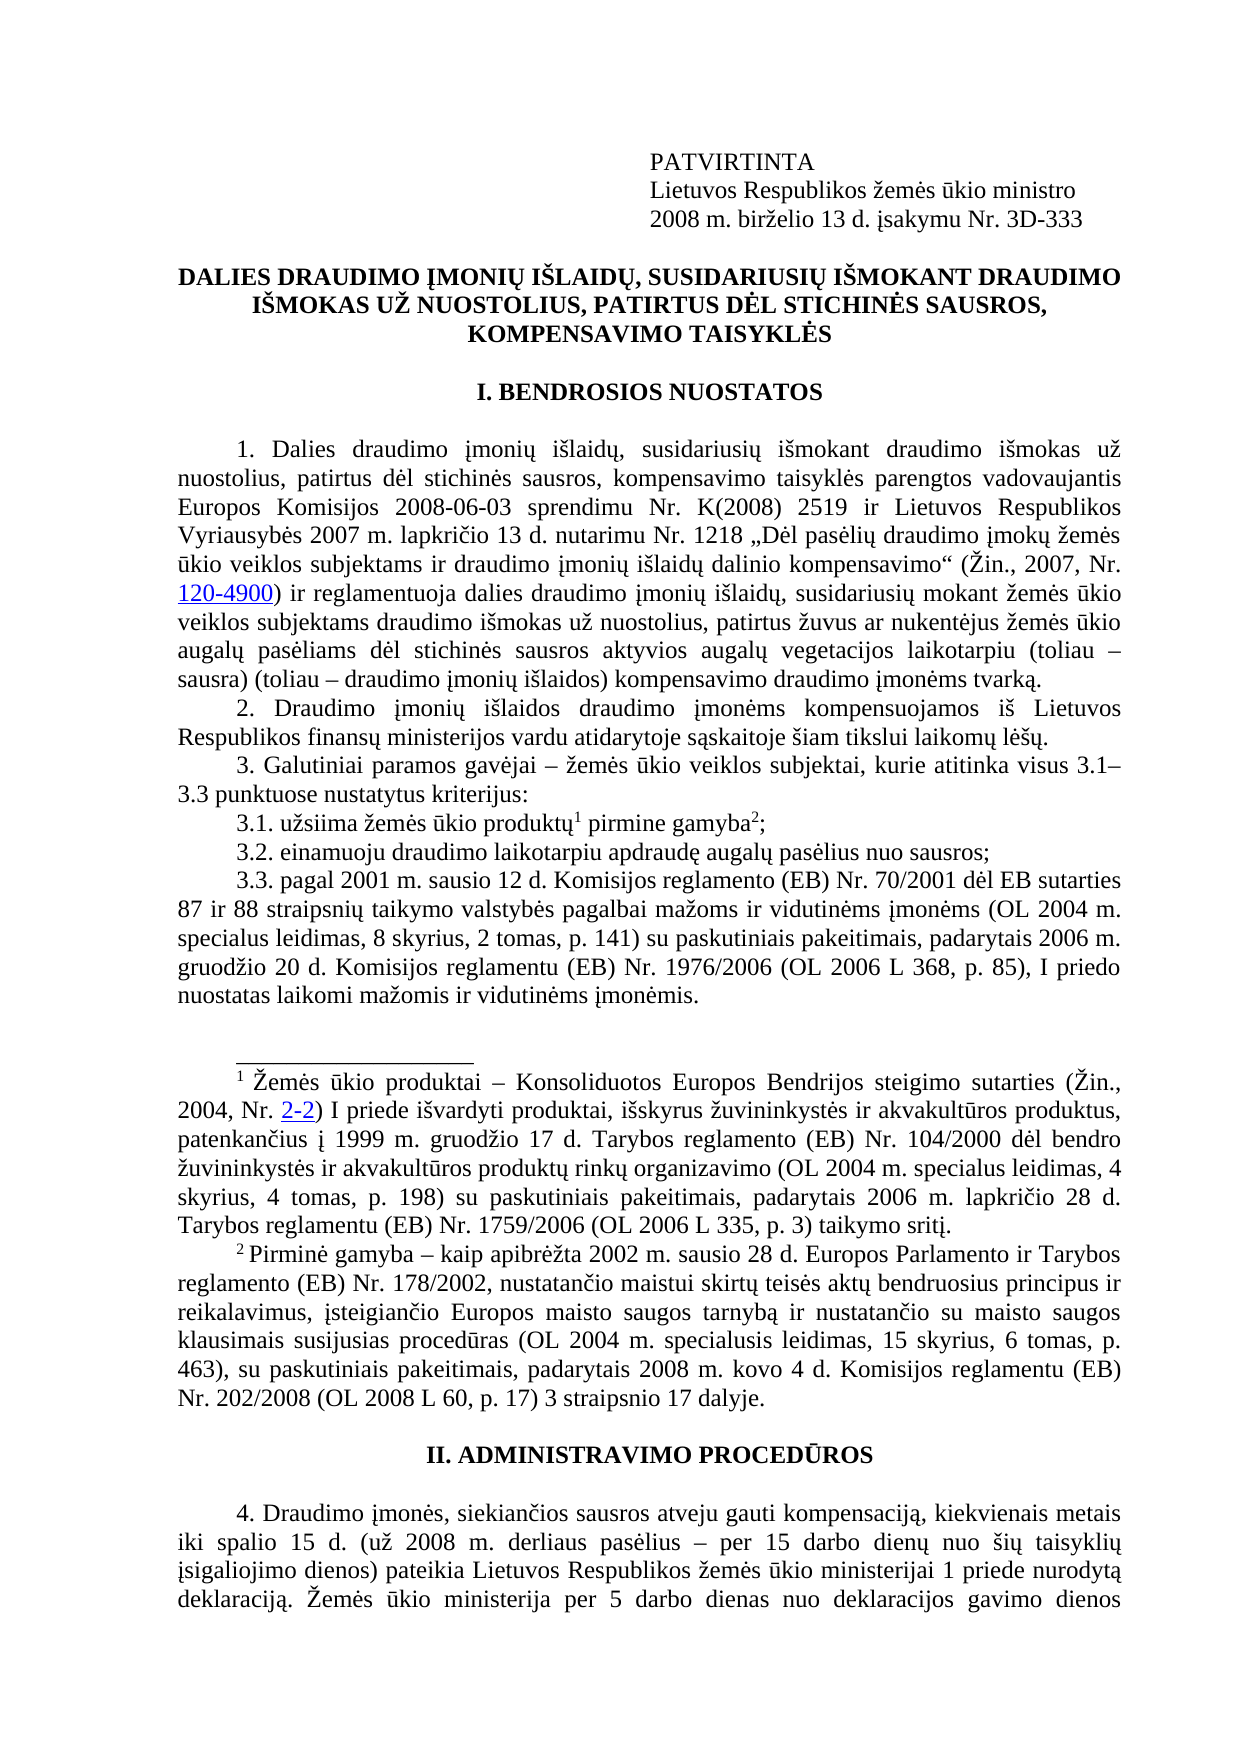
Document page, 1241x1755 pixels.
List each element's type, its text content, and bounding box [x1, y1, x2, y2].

text I. BENDROSIOS NUOSTATOS [177, 377, 1122, 406]
text 3. Galutiniai paramos gavėjai – žemės ūkio veiklos subjektai, kurie atitinka visus 3.1–3.3 punktuose nustatytus kriterijus: [177, 751, 1122, 808]
text PATVIRTINTA [649, 147, 1122, 176]
text 4. Draudimo įmonės, siekiančios sausros atveju gauti kompensaciją, kiekvienais metais iki spalio 15 d. (už 2008 m. derliaus pasėlius – per 15 darbo dienų nuo šių taisyklių įsigaliojimo dienos) pateikia Lietuvos Respublikos žemės ūkio ministerijai 1 priede nurodytą deklaraciją. Žemės ūkio ministerija per 5 darbo dienas nuo deklaracijos gavimo dienos [177, 1498, 1122, 1613]
text 1. Dalies draudimo įmonių išlaidų, susidariusių išmokant draudimo išmokas už nuostolius, patirtus dėl stichinės sausros, kompensavimo taisyklės parengtos vadovaujantis Europos Komisijos 2008-06-03 sprendimu Nr. K(2008) 2519 ir Lietuvos Respublikos Vyriausybės 2007 m. lapkričio 13 d. nutarimu Nr. 1218 „Dėl pasėlių draudimo įmokų žemės ūkio veiklos subjektams ir draudimo įmonių išlaidų dalinio kompensavimo“ (Žin., 2007, Nr. 120-4900) ir reglamentuoja dalies draudimo įmonių išlaidų, susidariusių mokant žemės ūkio veiklos subjektams draudimo išmokas už nuostolius, patirtus žuvus ar nukentėjus žemės ūkio augalų pasėliams dėl stichinės sausros aktyvios augalų vegetacijos laikotarpiu (toliau – sausra) (toliau – draudimo įmonių išlaidos) kompensavimo draudimo įmonėms tvarką. [177, 434, 1122, 693]
text 3.1. užsiima žemės ūkio produktų1 pirmine gamyba2; [177, 808, 1122, 837]
text DALIES DRAUDIMO ĮMONIŲ IŠLAIDŲ, SUSIDARIUSIŲ IŠMOKANT DRAUDIMO IŠMOKAS UŽ NUOSTOLIUS, PATIRTUS DĖL STICHINĖS SAUSROS, KOMPENSAVIMO TAISYKLĖS [177, 262, 1122, 348]
text 2. Draudimo įmonių išlaidos draudimo įmonėms kompensuojamos iš Lietuvos Respublikos finansų ministerijos vardu atidarytoje sąskaitoje šiam tikslui laikomų lėšų. [177, 693, 1122, 751]
text ___________________ [177, 1038, 1122, 1067]
text 3.2. einamuoju draudimo laikotarpiu apdraudę augalų pasėlius nuo sausros; [177, 837, 1122, 866]
text 1 Žemės ūkio produktai – Konsoliduotos Europos Bendrijos steigimo sutarties (Žin., 2004, Nr. 2-2) I priede išvardyti produktai, išskyrus žuvininkystės ir akvakultūros produktus, patenkančius į 1999 m. gruodžio 17 d. Tarybos reglamento (EB) Nr. 104/2000 dėl bendro žuvininkystės ir akvakultūros produktų rinkų organizavimo (OL 2004 m. specialus leidimas, 4 skyrius, 4 tomas, p. 198) su paskutiniais pakeitimais, padarytais 2006 m. lapkričio 28 d. Tarybos reglamentu (EB) Nr. 1759/2006 (OL 2006 L 335, p. 3) taikymo sritį. [177, 1067, 1122, 1239]
text 3.3. pagal 2001 m. sausio 12 d. Komisijos reglamento (EB) Nr. 70/2001 dėl EB sutarties 87 ir 88 straipsnių taikymo valstybės pagalbai mažoms ir vidutinėms įmonėms (OL 2004 m. specialus leidimas, 8 skyrius, 2 tomas, p. 141) su paskutiniais pakeitimais, padarytais 2006 m. gruodžio 20 d. Komisijos reglamentu (EB) Nr. 1976/2006 (OL 2006 L 368, p. 85), I priedo nuostatas laikomi mažomis ir vidutinėms įmonėmis. [177, 866, 1122, 1009]
text 2 Pirminė gamyba – kaip apibrėžta 2002 m. sausio 28 d. Europos Parlamento ir Tarybos reglamento (EB) Nr. 178/2002, nustatančio maistui skirtų teisės aktų bendruosius principus ir reikalavimus, įsteigiančio Europos maisto saugos tarnybą ir nustatančio su maisto saugos klausimais susijusias procedūras (OL 2004 m. specialusis leidimas, 15 skyrius, 6 tomas, p. 463), su paskutiniais pakeitimais, padarytais 2008 m. kovo 4 d. Komisijos reglamentu (EB) Nr. 202/2008 (OL 2008 L 60, p. 17) 3 straipsnio 17 dalyje. [177, 1239, 1122, 1412]
text Lietuvos Respublikos žemės ūkio ministro 2008 m. birželio 13 d. įsakymu Nr. 3D-333 [649, 176, 1122, 233]
text II. ADMINISTRAVIMO PROCEDŪROS [177, 1441, 1122, 1469]
